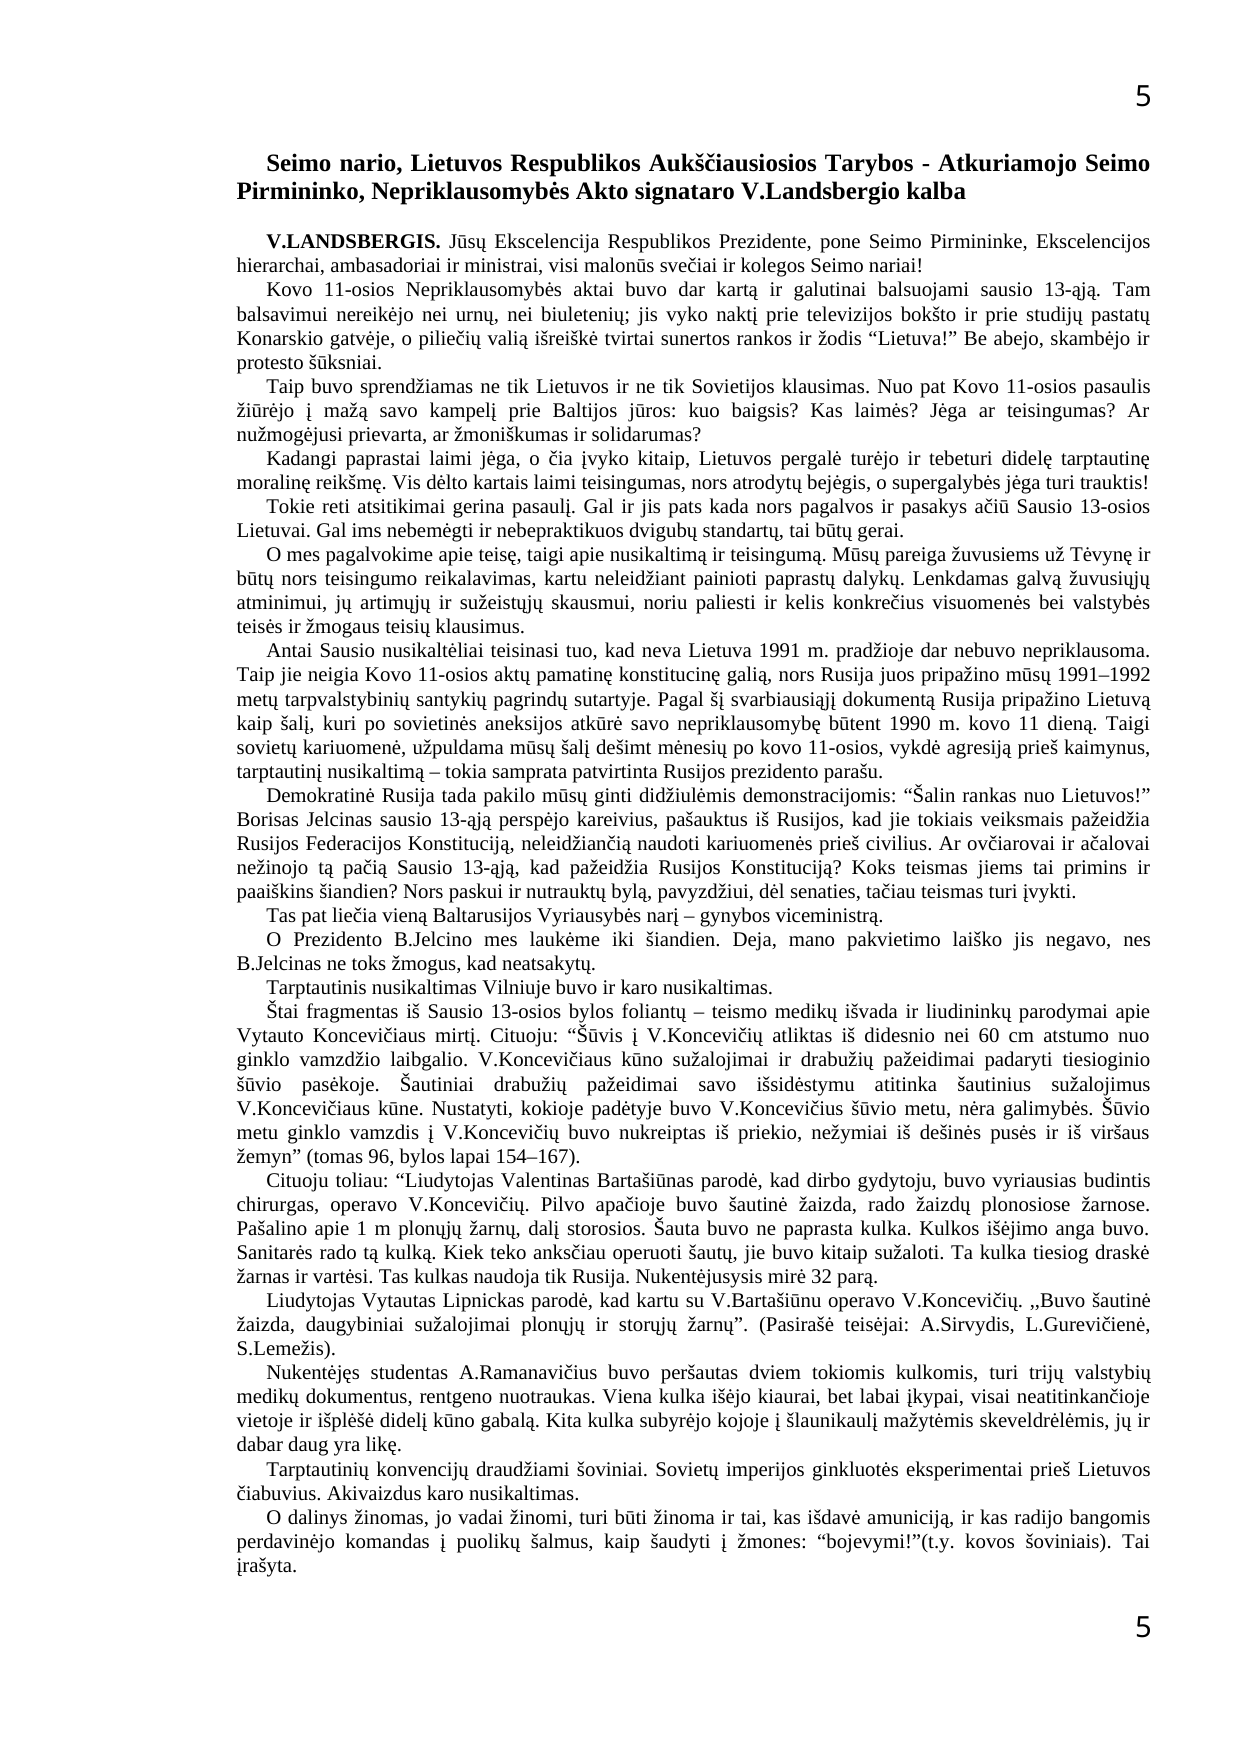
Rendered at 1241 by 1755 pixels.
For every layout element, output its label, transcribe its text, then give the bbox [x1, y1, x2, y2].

text Kadangi paprastai laimi jėga, o čia įvyko kitaip, Lietuvos pergalė turėjo ir tebeturi didelę tarptautinę moralinę reikšmę. Vis dėlto kartais laimi teisingumas, nors atrodytų bejėgis, o supergalybės jėga turi trauktis! [236, 446, 1152, 494]
text V.LANDSBERGIS. Jūsų Ekscelencija Respublikos Prezidente, pone Seimo Pirmininke, Ekscelencijos hierarchai, ambasadoriai ir ministrai, visi malonūs svečiai ir kolegos Seimo nariai! [236, 229, 1152, 277]
text O mes pagalvokime apie teisę, taigi apie nusikaltimą ir teisingumą. Mūsų pareiga žuvusiems už Tėvynę ir būtų nors teisingumo reikalavimas, kartu neleidžiant painioti paprastų dalykų. Lenkdamas galvą žuvusiųjų atminimui, jų artimųjų ir sužeistųjų skausmui, noriu paliesti ir kelis konkrečius visuomenės bei valstybės teisės ir žmogaus teisių klausimus. [236, 542, 1152, 638]
text Demokratinė Rusija tada pakilo mūsų ginti didžiulėmis demonstracijomis: “Šalin rankas nuo Lietuvos!” Borisas Jelcinas sausio 13-ąją perspėjo kareivius, pašauktus iš Rusijos, kad jie tokiais veiksmais pažeidžia Rusijos Federacijos Konstituciją, neleidžiančią naudoti kariuomenės prieš civilius. Ar ovčiarovai ir ačalovai nežinojo tą pačią Sausio 13-ąją, kad pažeidžia Rusijos Konstituciją? Koks teismas jiems tai primins ir paaiškins šiandien? Nors paskui ir nutrauktų bylą, pavyzdžiui, dėl senaties, tačiau teismas turi įvykti. [236, 783, 1152, 903]
text Tokie reti atsitikimai gerina pasaulį. Gal ir jis pats kada nors pagalvos ir pasakys ačiū Sausio 13-osios Lietuvai. Gal ims nebemėgti ir nebepraktikuos dvigubų standartų, tai būtų gerai. [236, 494, 1152, 542]
text Nukentėjęs studentas A.Ramanavičius buvo peršautas dviem tokiomis kulkomis, turi trijų valstybių medikų dokumentus, rentgeno nuotraukas. Viena kulka išėjo kiaurai, bet labai įkypai, visai neatitinkančioje vietoje ir išplėšė didelį kūno gabalą. Kita kulka subyrėjo kojoje į šlaunikaulį mažytėmis skeveldrėlėmis, jų ir dabar daug yra likę. [236, 1360, 1152, 1456]
text Liudytojas Vytautas Lipnickas parodė, kad kartu su V.Bartašiūnu operavo V.Koncevičių. ,,Buvo šautinė žaizda, daugybiniai sužalojimai plonųjų ir storųjų žarnų”. (Pasirašė teisėjai: A.Sirvydis, L.Gurevičienė, S.Lemežis). [236, 1288, 1152, 1360]
text Štai fragmentas iš Sausio 13-osios bylos foliantų – teismo medikų išvada ir liudininkų parodymai apie Vytauto Koncevičiaus mirtį. Cituoju: “Šūvis į V.Koncevičių atliktas iš didesnio nei 60 cm atstumo nuo ginklo vamzdžio laibgalio. V.Koncevičiaus kūno sužalojimai ir drabužių pažeidimai padaryti tiesioginio šūvio pasėkoje. Šautiniai drabužių pažeidimai savo išsidėstymu atitinka šautinius sužalojimus V.Koncevičiaus kūne. Nustatyti, kokioje padėtyje buvo V.Koncevičius šūvio metu, nėra galimybės. Šūvio metu ginklo vamzdis į V.Koncevičių buvo nukreiptas iš priekio, nežymiai iš dešinės pusės ir iš viršaus žemyn” (tomas 96, bylos lapai 154–167). [236, 999, 1152, 1168]
text Kovo 11-osios Nepriklausomybės aktai buvo dar kartą ir galutinai balsuojami sausio 13-ąją. Tam balsavimui nereikėjo nei urnų, nei biuletenių; jis vyko naktį prie televizijos bokšto ir prie studijų pastatų Konarskio gatvėje, o piliečių valią išreiškė tvirtai sunertos rankos ir žodis “Lietuva!” Be abejo, skambėjo ir protesto šūksniai. [236, 277, 1152, 374]
text Seimo nario, Lietuvos Respublikos Aukščiausiosios Tarybos - Atkuriamojo Seimo Pirmininko, Nepriklausomybės Akto signataro V.Landsbergio kalba [236, 148, 1152, 205]
text Tarptautinis nusikaltimas Vilniuje buvo ir karo nusikaltimas. [236, 975, 1152, 999]
text Tarptautinių konvencijų draudžiami šoviniai. Sovietų imperijos ginkluotės eksperimentai prieš Lietuvos čiabuvius. Akivaizdus karo nusikaltimas. [236, 1456, 1152, 1504]
text Antai Sausio nusikaltėliai teisinasi tuo, kad neva Lietuva 1991 m. pradžioje dar nebuvo nepriklausoma. Taip jie neigia Kovo 11-osios aktų pamatinę konstitucinę galią, nors Rusija juos pripažino mūsų 1991–1992 metų tarpvalstybinių santykių pagrindų sutartyje. Pagal šį svarbiausiąjį dokumentą Rusija pripažino Lietuvą kaip šalį, kuri po sovietinės aneksijos atkūrė savo nepriklausomybę būtent 1990 m. kovo 11 dieną. Taigi sovietų kariuomenė, užpuldama mūsų šalį dešimt mėnesių po kovo 11-osios, vykdė agresiją prieš kaimynus, tarptautinį nusikaltimą – tokia samprata patvirtinta Rusijos prezidento parašu. [236, 638, 1152, 783]
text Tas pat liečia vieną Baltarusijos Vyriausybės narį – gynybos viceministrą. [236, 903, 1152, 927]
text Taip buvo sprendžiamas ne tik Lietuvos ir ne tik Sovietijos klausimas. Nuo pat Kovo 11-osios pasaulis žiūrėjo į mažą savo kampelį prie Baltijos jūros: kuo baigsis? Kas laimės? Jėga ar teisingumas? Ar nužmogėjusi prievarta, ar žmoniškumas ir solidarumas? [236, 374, 1152, 446]
text Cituoju toliau: “Liudytojas Valentinas Bartašiūnas parodė, kad dirbo gydytoju, buvo vyriausias budintis chirurgas, operavo V.Koncevičių. Pilvo apačioje buvo šautinė žaizda, rado žaizdų plonosiose žarnose. Pašalino apie 1 m plonųjų žarnų, dalį storosios. Šauta buvo ne paprasta kulka. Kulkos išėjimo anga buvo. Sanitarės rado tą kulką. Kiek teko anksčiau operuoti šautų, jie buvo kitaip sužaloti. Ta kulka tiesiog draskė žarnas ir vartėsi. Tas kulkas naudoja tik Rusija. Nukentėjusysis mirė 32 parą. [236, 1168, 1152, 1288]
text O dalinys žinomas, jo vadai žinomi, turi būti žinoma ir tai, kas išdavė amuniciją, ir kas radijo bangomis perdavinėjo komandas į puolikų šalmus, kaip šaudyti į žmones: “bojevymi!”(t.y. kovos šoviniais). Tai įrašyta. [236, 1504, 1152, 1577]
text O Prezidento B.Jelcino mes laukėme iki šiandien. Deja, mano pakvietimo laiško jis negavo, nes B.Jelcinas ne toks žmogus, kad neatsakytų. [236, 927, 1152, 975]
